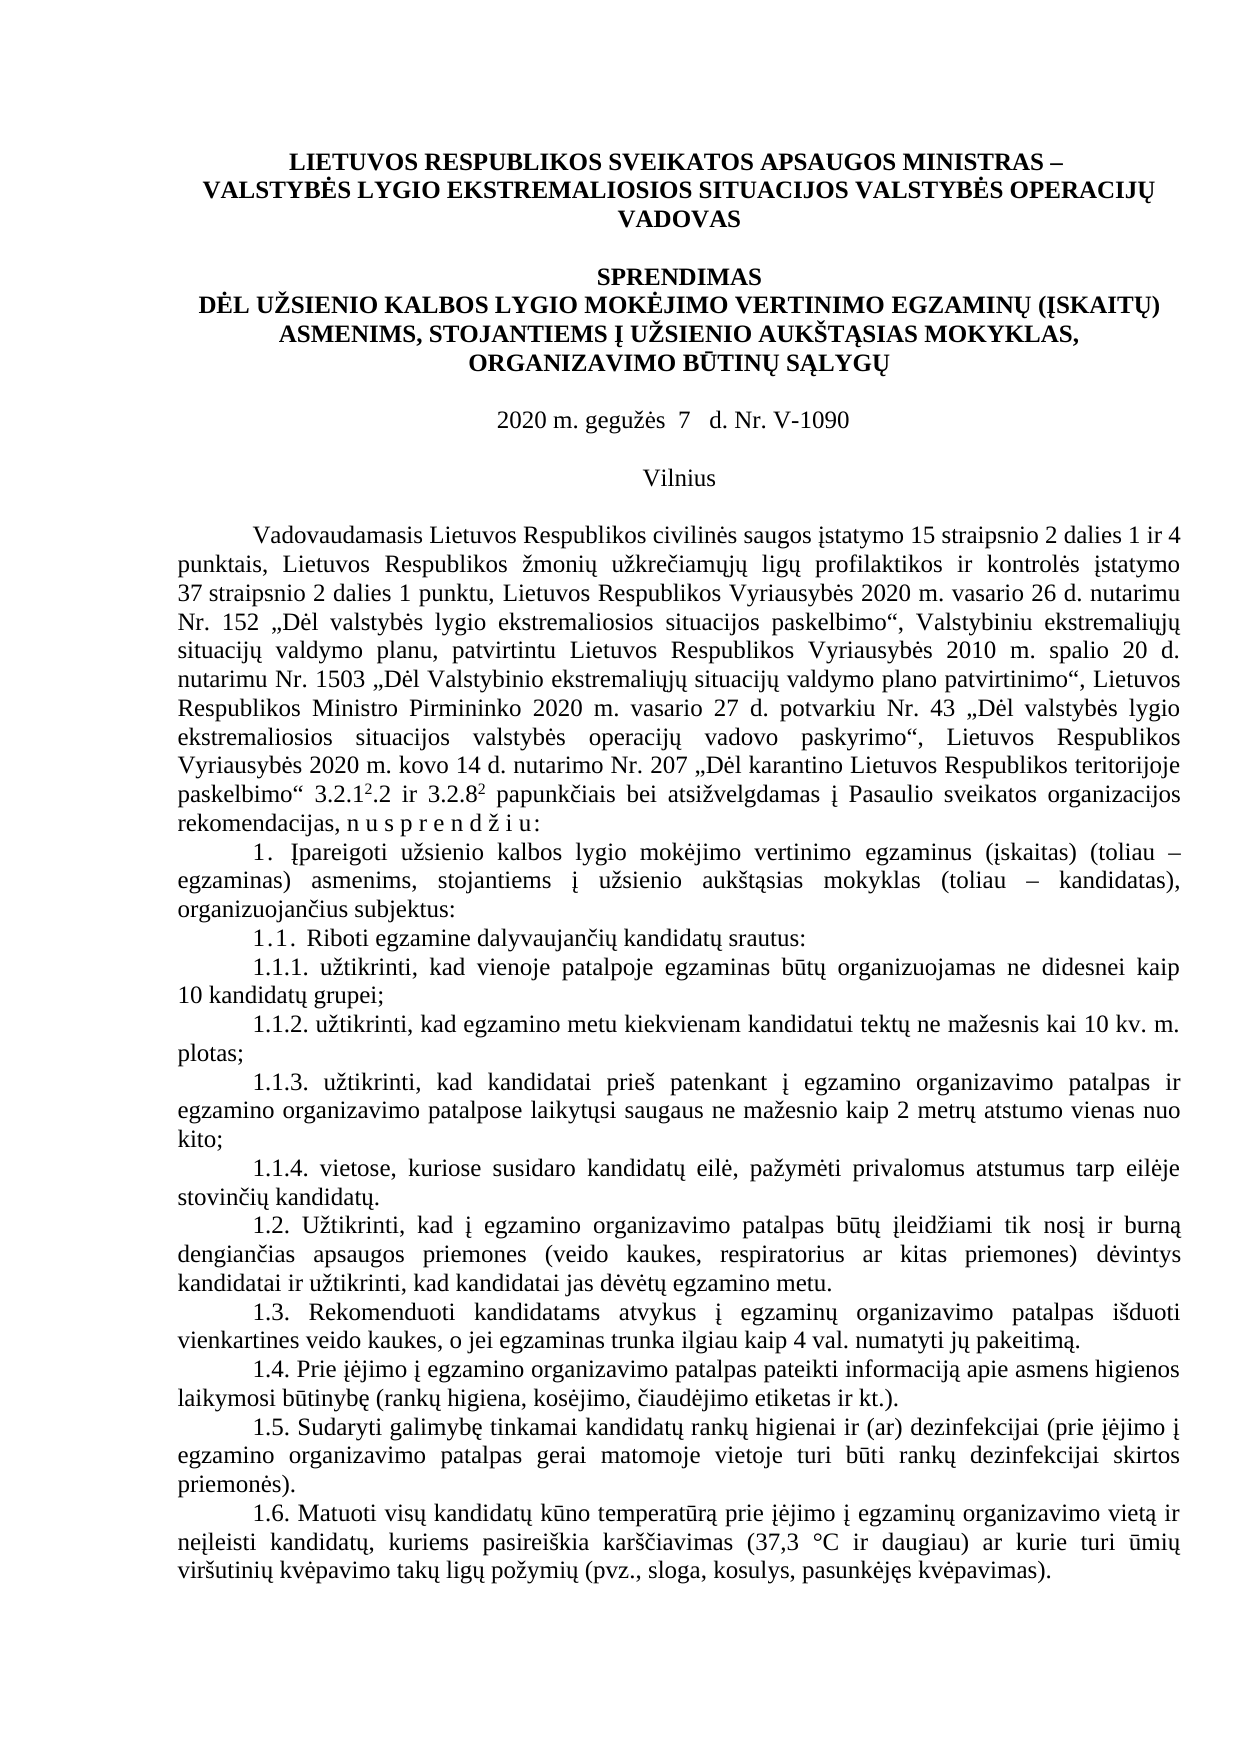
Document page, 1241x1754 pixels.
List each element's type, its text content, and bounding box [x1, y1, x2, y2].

text 1. Įpareigoti užsienio kalbos lygio mokėjimo vertinimo egzaminus (įskaitas) (toliau – egzaminas) asmenims, stojantiems į užsienio aukštąsias mokyklas (toliau – kandidatas), organizuojančius subjektus: [177, 837, 1181, 923]
text DĖL UŽSIENIO KALBOS LYGIO MOKĖJIMO VERTINIMO EGZAMINŲ (ĮSKAITŲ) ASMENIMS, STOJANTIEMS Į UŽSIENIO AUKŠTĄSIAS MOKYKLAS, ORGANIZAVIMO BŪTINŲ SĄLYGŲ [177, 291, 1181, 377]
text 1.5. Sudaryti galimybę tinkamai kandidatų rankų higienai ir (ar) dezinfekcijai (prie įėjimo į egzamino organizavimo patalpas gerai matomoje vietoje turi būti rankų dezinfekcijai skirtos priemonės). [177, 1412, 1181, 1498]
text 1.1. Riboti egzamine dalyvaujančių kandidatų srautus: [177, 923, 1181, 952]
text 1.3. Rekomenduoti kandidatams atvykus į egzaminų organizavimo patalpas išduoti vienkartines veido kaukes, o jei egzaminas trunka ilgiau kaip 4 val. numatyti jų pakeitimą. [177, 1297, 1181, 1354]
text 1.1.2. užtikrinti, kad egzamino metu kiekvienam kandidatui tektų ne mažesnis kai 10 kv. m. plotas; [177, 1009, 1181, 1067]
text 1.1.1. užtikrinti, kad vienoje patalpoje egzaminas būtų organizuojamas ne didesnei kaip 10 kandidatų grupei; [177, 952, 1181, 1009]
text 1.1.4. vietose, kuriose susidaro kandidatų eilė, pažymėti privalomus atstumus tarp eilėje stovinčių kandidatų. [177, 1153, 1181, 1211]
text 1.4. Prie įėjimo į egzamino organizavimo patalpas pateikti informaciją apie asmens higienos laikymosi būtinybę (rankų higiena, kosėjimo, čiaudėjimo etiketas ir kt.). [177, 1354, 1181, 1412]
text Vilnius [177, 463, 1181, 492]
text SPRENDIMAS [177, 262, 1181, 291]
text 1.2. Užtikrinti, kad į egzamino organizavimo patalpas būtų įleidžiami tik nosį ir burną dengiančias apsaugos priemones (veido kaukes, respiratorius ar kitas priemones) dėvintys kandidatai ir užtikrinti, kad kandidatai jas dėvėtų egzamino metu. [177, 1211, 1181, 1297]
text LIETUVOS RESPUBLIKOS SVEIKATOS APSAUGOS MINISTRAS – [177, 147, 1181, 176]
text Vadovaudamasis Lietuvos Respublikos civilinės saugos įstatymo 15 straipsnio 2 dalies 1 ir 4 punktais, Lietuvos Respublikos žmonių užkrečiamųjų ligų profilaktikos ir kontrolės įstatymo 37 straipsnio 2 dalies 1 punktu, Lietuvos Respublikos Vyriausybės 2020 m. vasario 26 d. nutarimu Nr. 152 „Dėl valstybės lygio ekstremaliosios situacijos paskelbimo“, Valstybiniu ekstremaliųjų situacijų valdymo planu, patvirtintu Lietuvos Respublikos Vyriausybės 2010 m. spalio 20 d. nutarimu Nr. 1503 „Dėl Valstybinio ekstremaliųjų situacijų valdymo plano patvirtinimo“, Lietuvos Respublikos Ministro Pirmininko 2020 m. vasario 27 d. potvarkiu Nr. 43 „Dėl valstybės lygio ekstremaliosios situacijos valstybės operacijų vadovo paskyrimo“, Lietuvos Respublikos Vyriausybės 2020 m. kovo 14 d. nutarimo Nr. 207 „Dėl karantino Lietuvos Respublikos teritorijoje paskelbimo“ 3.2.12.2 ir 3.2.82 papunkčiais bei atsižvelgdamas į Pasaulio sveikatos organizacijos rekomendacijas, nusprendžiu: [177, 521, 1181, 837]
text 2020 m. gegužės 7 d. Nr. V-1090 [177, 406, 1181, 434]
text VALSTYBĖS LYGIO EKSTREMALIOSIOS SITUACIJOS VALSTYBĖS OPERACIJŲ VADOVAS [177, 176, 1181, 233]
text 1.1.3. užtikrinti, kad kandidatai prieš patenkant į egzamino organizavimo patalpas ir egzamino organizavimo patalpose laikytųsi saugaus ne mažesnio kaip 2 metrų atstumo vienas nuo kito; [177, 1067, 1181, 1153]
text 1.6. Matuoti visų kandidatų kūno temperatūrą prie įėjimo į egzaminų organizavimo vietą ir neįleisti kandidatų, kuriems pasireiškia karščiavimas (37,3 °C ir daugiau) ar kurie turi ūmių viršutinių kvėpavimo takų ligų požymių (pvz., sloga, kosulys, pasunkėjęs kvėpavimas). [177, 1498, 1181, 1584]
